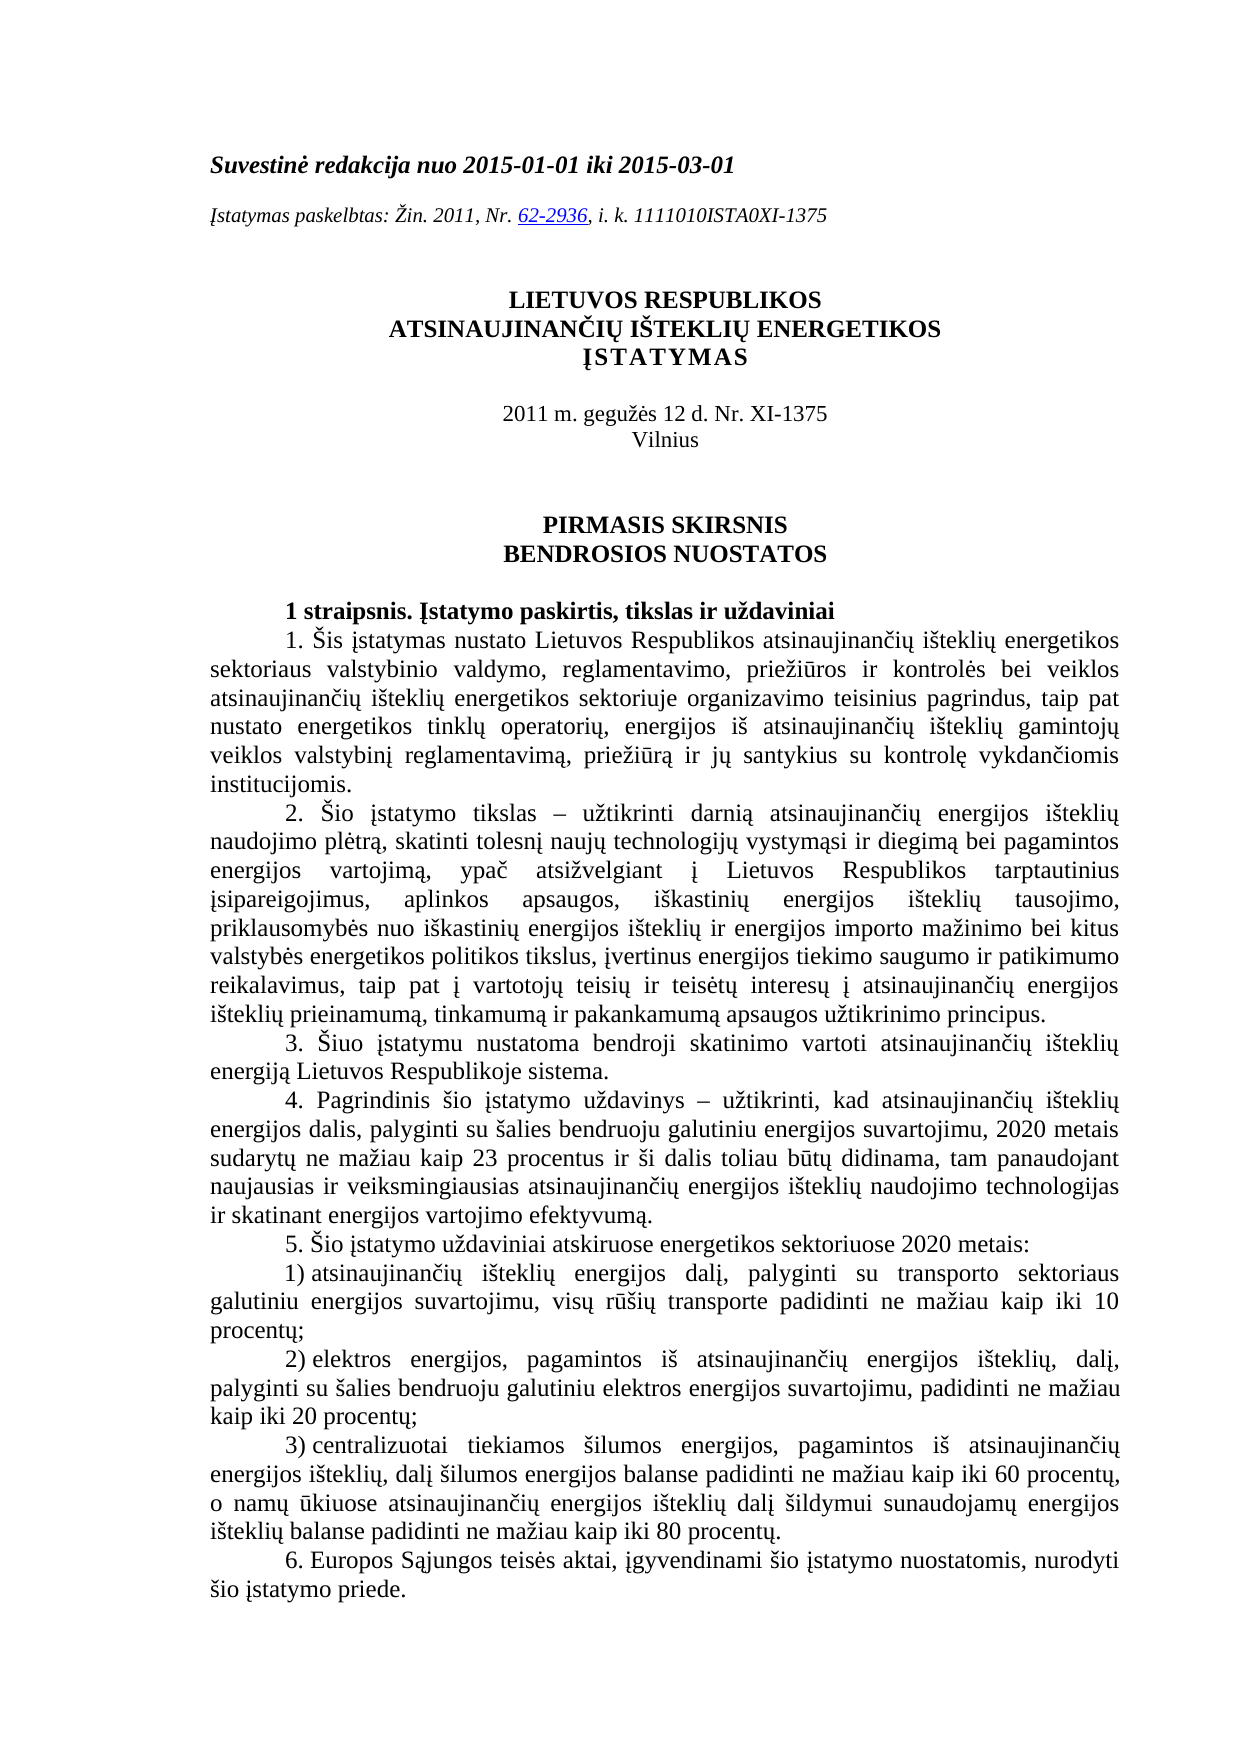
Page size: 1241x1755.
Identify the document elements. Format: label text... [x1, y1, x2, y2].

text PIRMASIS SKIRSNIS [210, 510, 1120, 539]
text BENDROSIOS NUOSTATOS [210, 539, 1120, 568]
text ĮSTATYMAS [210, 342, 1120, 371]
text 1 straipsnis. Įstatymo paskirtis, tikslas ir uždaviniai [210, 596, 1120, 625]
text Įstatymas paskelbtas: Žin. 2011, Nr. 62-2936, i. k. 1111010ISTA0XI-1375 [210, 203, 1120, 227]
text 2) elektros energijos, pagamintos iš atsinaujinančių energijos išteklių, dalį, palyginti su šalies bendruoju galutiniu elektros energijos suvartojimu, padidinti ne mažiau kaip iki 20 procentų; [210, 1344, 1120, 1430]
text 2. Šio įstatymo tikslas – užtikrinti darnią atsinaujinančių energijos išteklių naudojimo plėtrą, skatinti tolesnį naujų technologijų vystymąsi ir diegimą bei pagamintos energijos vartojimą, ypač atsižvelgiant į Lietuvos Respublikos tarptautinius įsipareigojimus, aplinkos apsaugos, iškastinių energijos išteklių tausojimo, priklausomybės nuo iškastinių energijos išteklių ir energijos importo mažinimo bei kitus valstybės energetikos politikos tikslus, įvertinus energijos tiekimo saugumo ir patikimumo reikalavimus, taip pat į vartotojų teisių ir teisėtų interesų į atsinaujinančių energijos išteklių prieinamumą, tinkamumą ir pakankamumą apsaugos užtikrinimo principus. [210, 798, 1120, 1028]
text 2011 m. gegužės 12 d. Nr. XI-1375 Vilnius [210, 400, 1120, 453]
text ATSINAUJINANČIŲ IŠTEKLIŲ ENERGETIKOS [210, 314, 1120, 342]
text 4. Pagrindinis šio įstatymo uždavinys – užtikrinti, kad atsinaujinančių išteklių energijos dalis, palyginti su šalies bendruoju galutiniu energijos suvartojimu, 2020 metais sudarytų ne mažiau kaip 23 procentus ir ši dalis toliau būtų didinama, tam panaudojant naujausias ir veiksmingiausias atsinaujinančių energijos išteklių naudojimo technologijas ir skatinant energijos vartojimo efektyvumą. [210, 1085, 1120, 1229]
text 3. Šiuo įstatymu nustatoma bendroji skatinimo vartoti atsinaujinančių išteklių energiją Lietuvos Respublikoje sistema. [210, 1028, 1120, 1085]
text LIETUVOS RESPUBLIKOS [210, 285, 1120, 314]
text 1. Šis įstatymas nustato Lietuvos Respublikos atsinaujinančių išteklių energetikos sektoriaus valstybinio valdymo, reglamentavimo, priežiūros ir kontrolės bei veiklos atsinaujinančių išteklių energetikos sektoriuje organizavimo teisinius pagrindus, taip pat nustato energetikos tinklų operatorių, energijos iš atsinaujinančių išteklių gamintojų veiklos valstybinį reglamentavimą, priežiūrą ir jų santykius su kontrolę vykdančiomis institucijomis. [210, 625, 1120, 798]
text 6. Europos Sąjungos teisės aktai, įgyvendinami šio įstatymo nuostatomis, nurodyti šio įstatymo priede. [210, 1545, 1120, 1603]
text 3) centralizuotai tiekiamos šilumos energijos, pagamintos iš atsinaujinančių energijos išteklių, dalį šilumos energijos balanse padidinti ne mažiau kaip iki 60 procentų, o namų ūkiuose atsinaujinančių energijos išteklių dalį šildymui sunaudojamų energijos išteklių balanse padidinti ne mažiau kaip iki 80 procentų. [210, 1430, 1120, 1545]
text 1) atsinaujinančių išteklių energijos dalį, palyginti su transporto sektoriaus galutiniu energijos suvartojimu, visų rūšių transporte padidinti ne mažiau kaip iki 10 procentų; [210, 1258, 1120, 1344]
text Suvestinė redakcija nuo 2015-01-01 iki 2015-03-01 [210, 150, 1120, 179]
text 5. Šio įstatymo uždaviniai atskiruose energetikos sektoriuose 2020 metais: [210, 1229, 1120, 1258]
